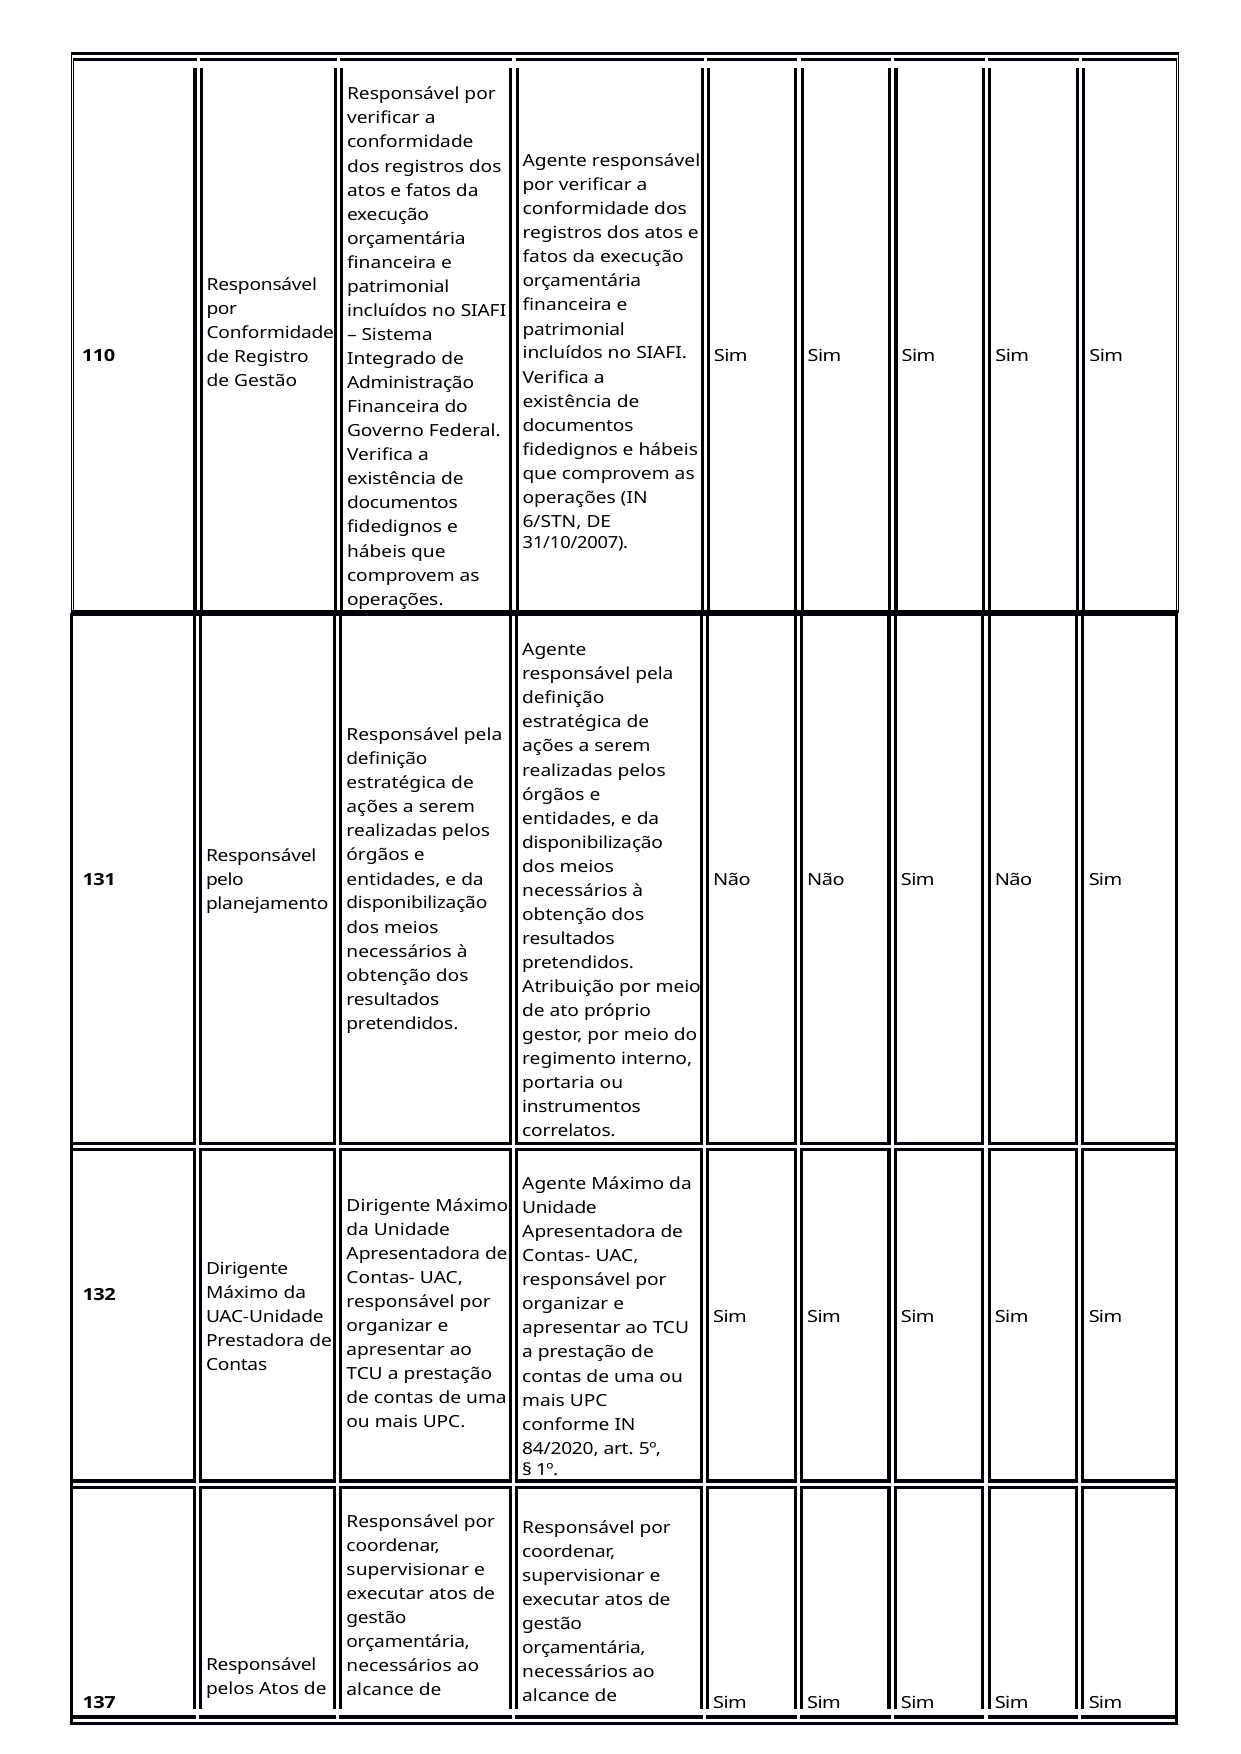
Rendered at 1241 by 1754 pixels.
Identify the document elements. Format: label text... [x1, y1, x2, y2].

table_cell Sim [986, 1142, 1080, 1479]
table_cell Sim [799, 55, 893, 610]
table_header Não [709, 616, 794, 1142]
table_cell Responsável pelos Atos de [197, 1479, 338, 1715]
table_cell Sim [1080, 1142, 1175, 1479]
table_cell Responsável por Conformidade de Registro de Gestão [198, 55, 338, 610]
table_cell Sim [893, 55, 987, 610]
table_cell Dirigente Máximo da Unidade Apresentadora de Contas- UAC, responsável por organizar e apresentar ao TCU a prestação de contas de uma ou mais UPC. [338, 1142, 513, 1479]
table_cell Sim [704, 1479, 798, 1715]
table_header Agente responsável pela definição estratégica de ações a serem realizadas pelos órgãos e entidades, e da disponibilização dos meios necessários à obtenção dos resultados pretendidos. Atribuição por meio de ato próprio gestor, por meio do regimento interno, portaria ou instrumentos correlatos. [518, 616, 700, 1142]
table_cell 110 [72, 55, 198, 610]
table_cell Agente Máximo da Unidade Apresentadora de Contas- UAC, responsável por organizar e apresentar ao TCU a prestação de contas de uma ou mais UPC conforme IN 84/2020, art. 5º, § 1º. [513, 1142, 704, 1479]
table_cell Sim [704, 1142, 798, 1479]
table_cell Sim [892, 1142, 986, 1479]
table_header 131 [73, 616, 193, 1142]
table_header Sim [897, 616, 981, 1142]
table_cell Responsável por coordenar, supervisionar e executar atos de gestão orçamentária, necessários ao alcance de [338, 1479, 513, 1715]
table_cell Agente responsável por verificar a conformidade dos registros dos atos e fatos da execução orçamentária financeira e patrimonial incluídos no SIAFI. Verifica a existência de documentos fidedignos e hábeis que comprovem as operações (IN 6/STN, DE 31/10/2007). [514, 55, 705, 610]
table_cell Dirigente Máximo da UAC-Unidade Prestadora de Contas [197, 1142, 338, 1479]
table_cell Sim [986, 1479, 1080, 1715]
table_header Responsável pela definição estratégica de ações a serem realizadas pelos órgãos e entidades, e da disponibilização dos meios necessários à obtenção dos resultados pretendidos. [342, 616, 509, 1142]
table_cell Sim [892, 1479, 986, 1715]
table_cell 132 [73, 1142, 197, 1479]
table_cell Responsável por coordenar, supervisionar e executar atos de gestão orçamentária, necessários ao alcance de [513, 1479, 704, 1715]
table_cell Sim [987, 55, 1081, 610]
table_header Não [803, 616, 887, 1142]
table_cell Sim [705, 55, 799, 610]
table_cell Responsável por verificar a conformidade dos registros dos atos e fatos da execução orçamentária financeira e patrimonial incluídos no SIAFI – Sistema Integrado de Administração Financeira do Governo Federal. Verifica a existência de documentos fidedignos e hábeis que comprovem as operações. [338, 55, 514, 610]
table_cell 137 [73, 1479, 197, 1715]
table_cell Sim [1080, 1479, 1175, 1715]
table_cell Sim [798, 1479, 892, 1715]
table_header Sim [1084, 616, 1175, 1142]
table_header Responsável pelo planejamento [202, 616, 333, 1142]
table_cell Sim [1081, 55, 1177, 610]
table_header Não [991, 616, 1075, 1142]
table_cell Sim [798, 1142, 892, 1479]
